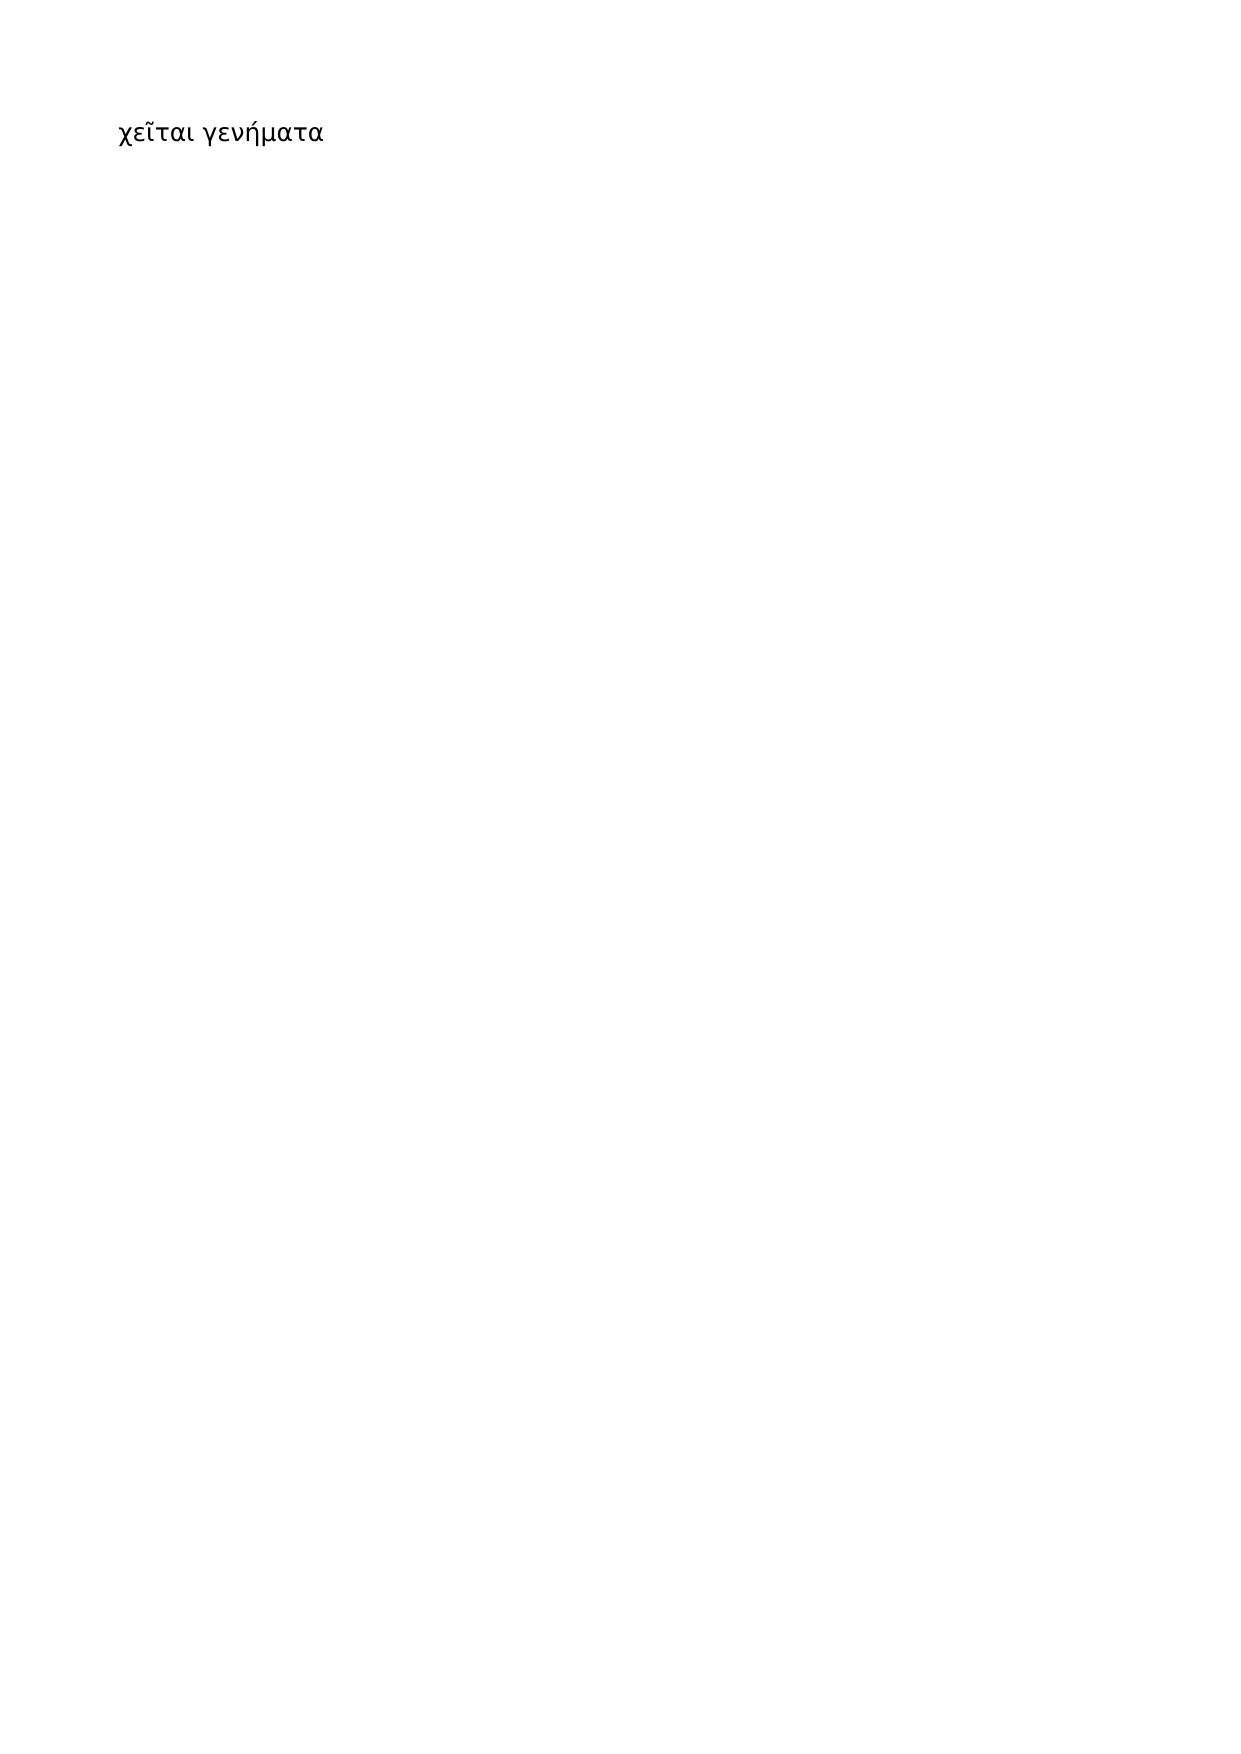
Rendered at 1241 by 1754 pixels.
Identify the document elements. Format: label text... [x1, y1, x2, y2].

text χεῖται γενήματα [118, 118, 1122, 147]
